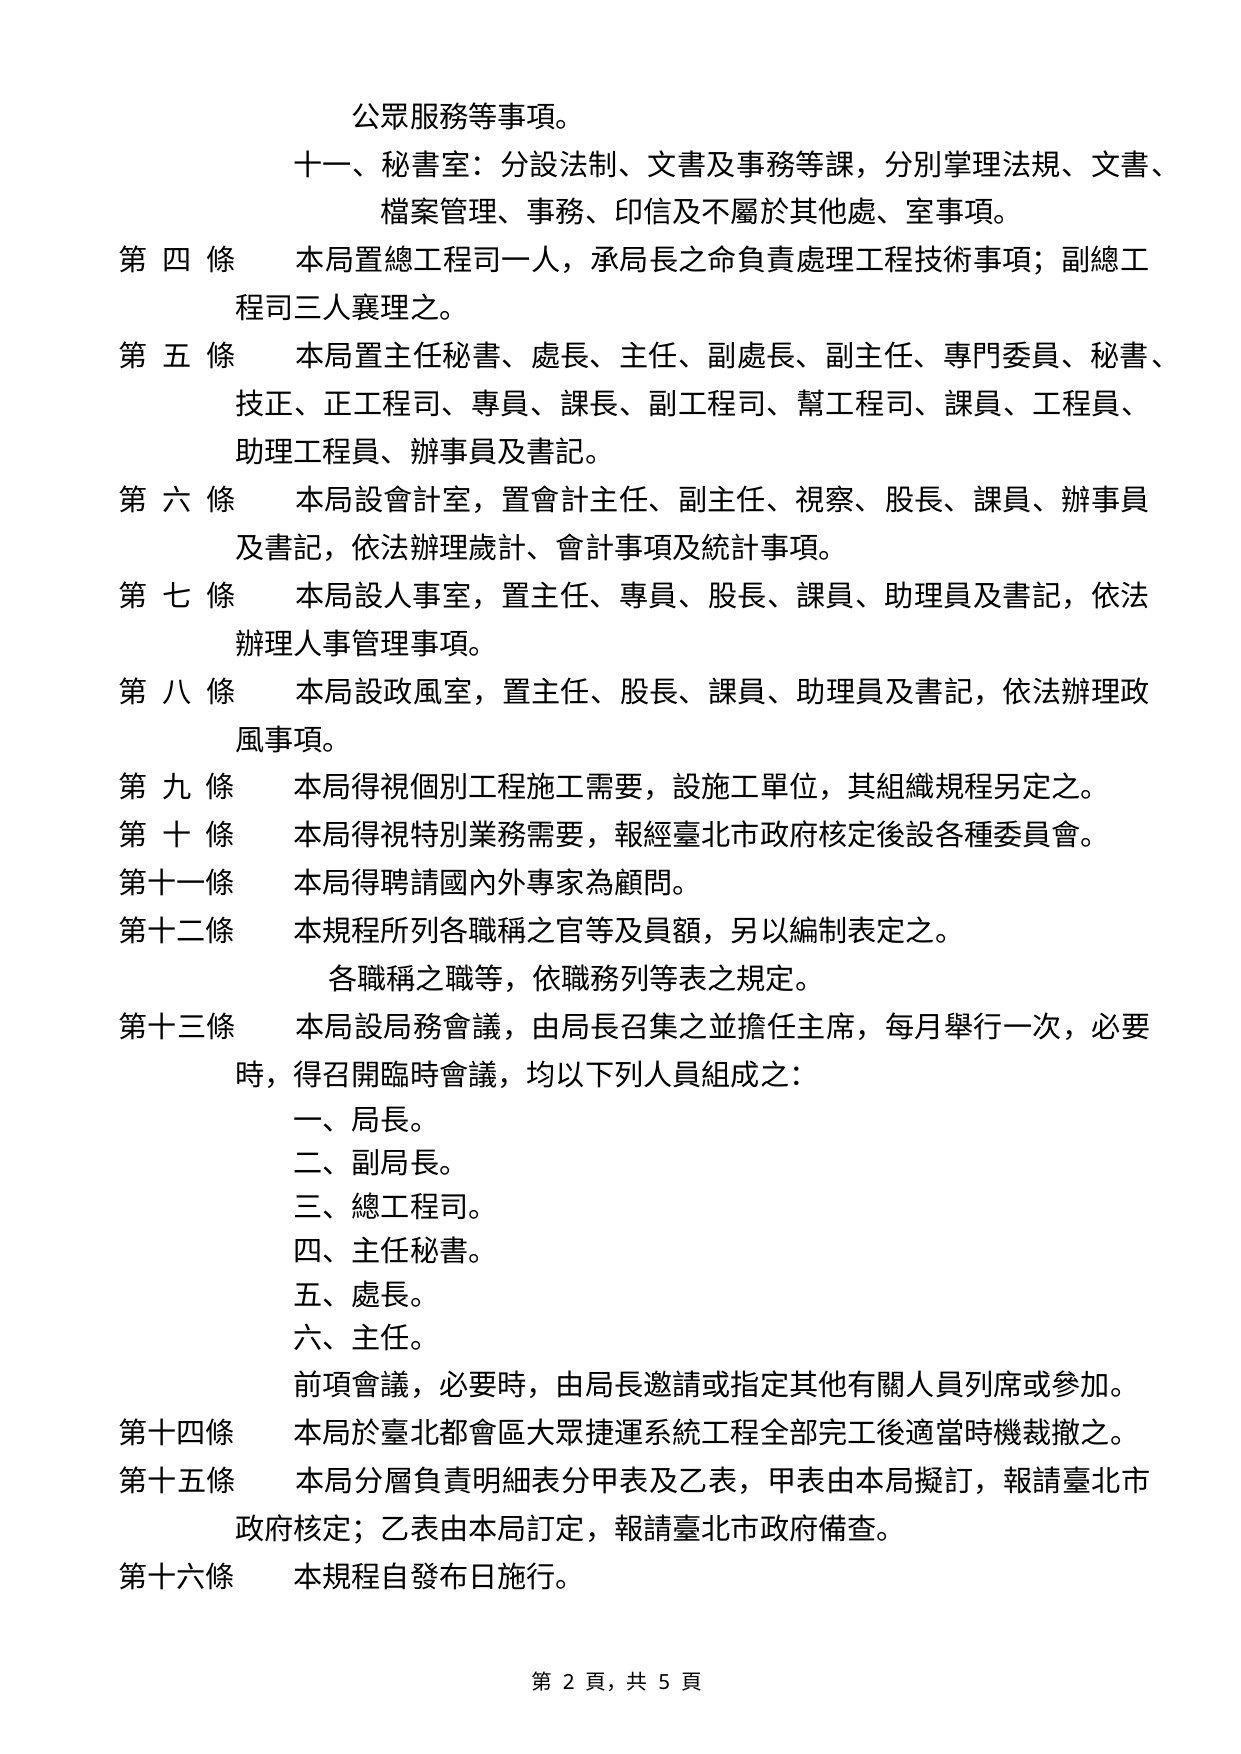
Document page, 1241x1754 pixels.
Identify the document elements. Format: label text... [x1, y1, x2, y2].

text 各職稱之職等，依職務列等表之規定。 [118, 951, 1152, 999]
text 第十五條 本局分層負責明細表分甲表及乙表，甲表由本局擬訂，報請臺北市政府核定；乙表由本局訂定，報請臺北市政府備查。 [118, 1453, 1152, 1549]
text 第 八 條 本局設政風室，置主任、股長、課員、助理員及書記，依法辦理政風事項。 [118, 664, 1152, 759]
text 四、主任秘書。 [293, 1226, 1152, 1270]
text 五、處長。 [293, 1270, 1152, 1314]
text 三、總工程司。 [293, 1182, 1152, 1226]
text 第 九 條 本局得視個別工程施工需要，設施工單位，其組織規程另定之。 [118, 759, 1152, 807]
text 第 五 條 本局置主任秘書、處長、主任、副處長、副主任、專門委員、秘書、技正、正工程司、專員、課長、副工程司、幫工程司、課員、工程員、助理工程員、辦事員及書記。 [118, 328, 1152, 472]
text 第 四 條 本局置總工程司一人，承局長之命負責處理工程技術事項；副總工程司三人襄理之。 [118, 232, 1152, 328]
text 第 十 條 本局得視特別業務需要，報經臺北市政府核定後設各種委員會。 [118, 807, 1152, 855]
text 第 七 條 本局設人事室，置主任、專員、股長、課員、助理員及書記，依法辦理人事管理事項。 [118, 568, 1152, 664]
text 第十四條 本局於臺北都會區大眾捷運系統工程全部完工後適當時機裁撤之。 [118, 1405, 1152, 1453]
text 十一、秘書室：分設法制、文書及事務等課，分別掌理法規、文書、檔案管理、事務、印信及不屬於其他處、室事項。 [293, 137, 1152, 232]
text 前項會議，必要時，由局長邀請或指定其他有關人員列席或參加。 [293, 1357, 1152, 1405]
text 第十一條 本局得聘請國內外專家為顧問。 [118, 855, 1152, 903]
text 第 六 條 本局設會計室，置會計主任、副主任、視察、股長、課員、辦事員及書記，依法辦理歲計、會計事項及統計事項。 [118, 472, 1152, 568]
text 一、局長。 [293, 1095, 1152, 1139]
text 六、主任。 [293, 1314, 1152, 1357]
text 十、公共關係室：掌理公共關係、對外宣導、新聞聯繫、社會協調、公眾服務等事項。 [293, 89, 1152, 137]
text 第十三條 本局設局務會議，由局長召集之並擔任主席，每月舉行一次，必要時，得召開臨時會議，均以下列人員組成之： [118, 999, 1152, 1095]
text 第十六條 本規程自發布日施行。 [118, 1549, 1152, 1597]
text 第十二條 本規程所列各職稱之官等及員額，另以編制表定之。 [118, 903, 1152, 951]
text 二、副局長。 [293, 1139, 1152, 1182]
